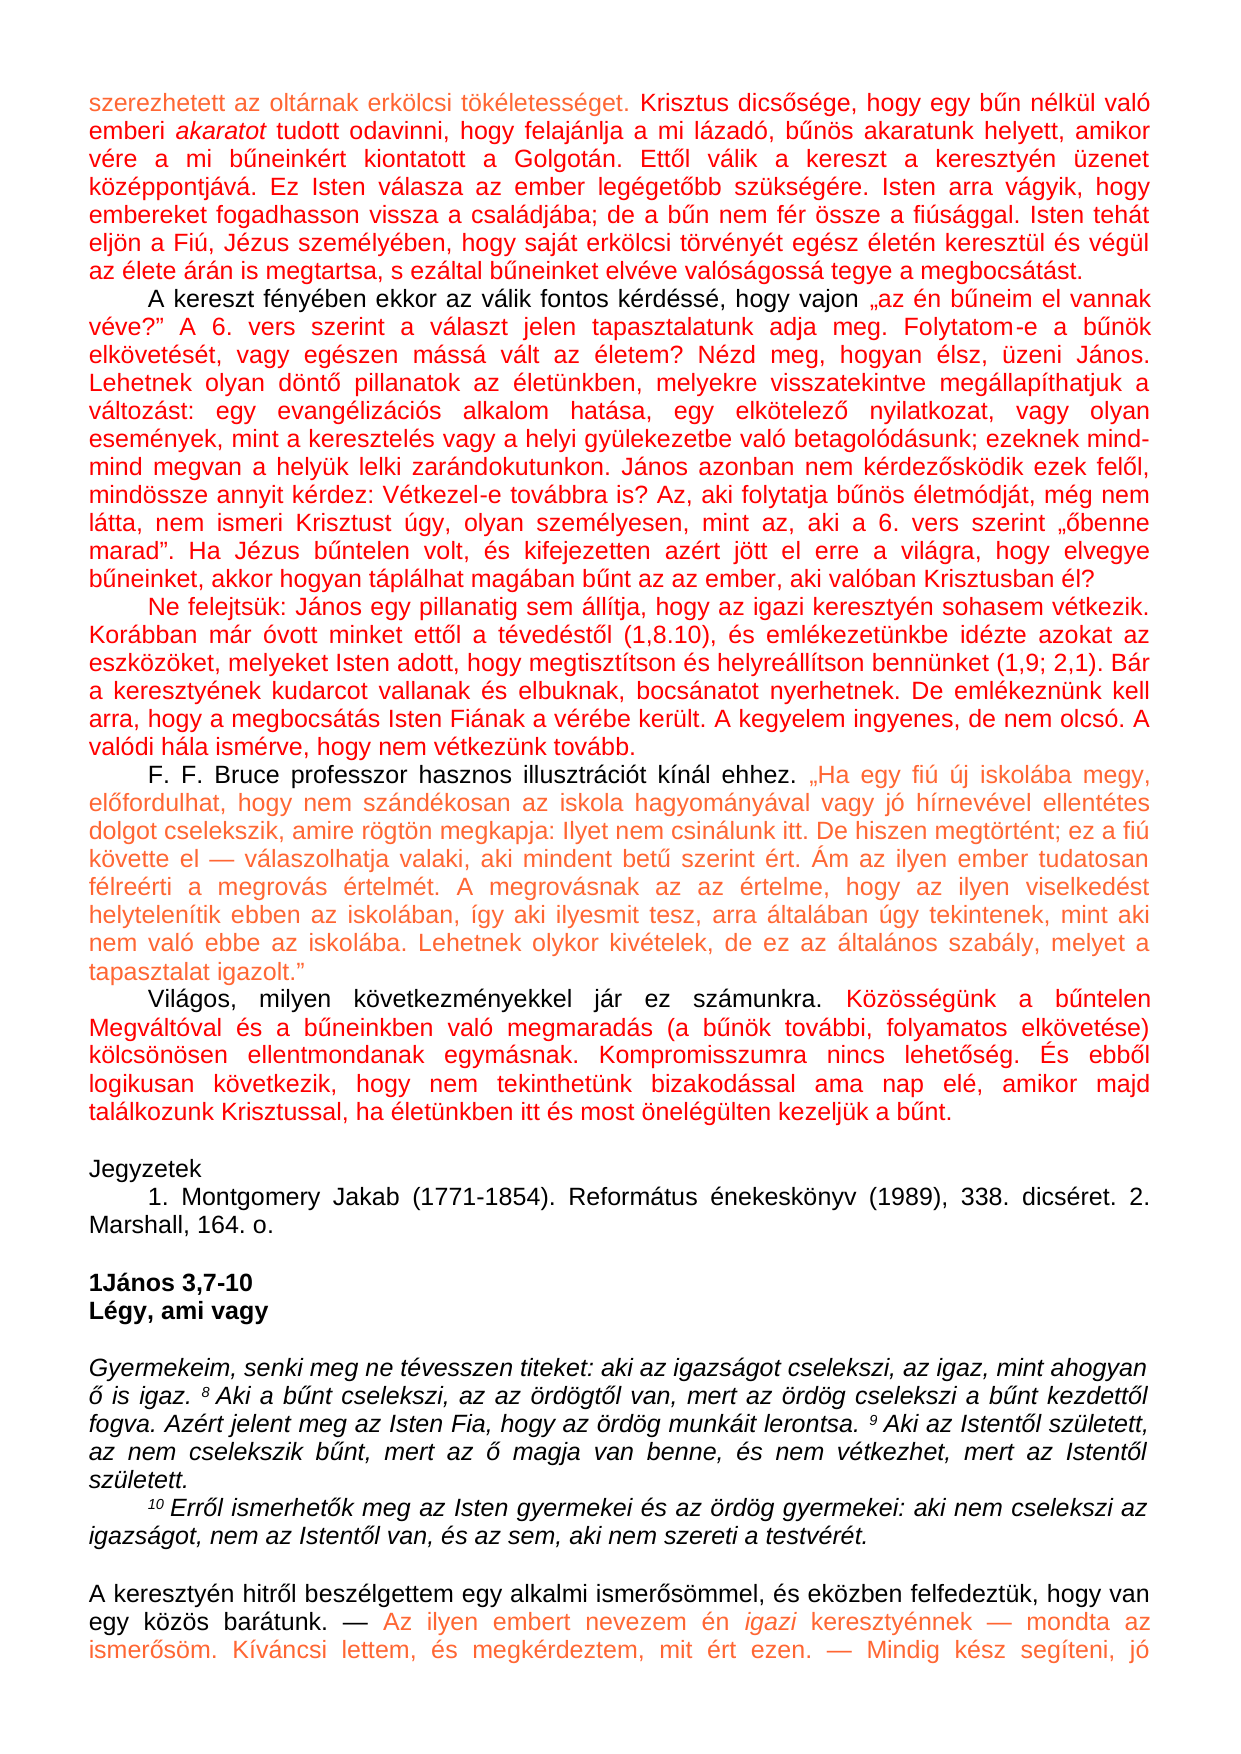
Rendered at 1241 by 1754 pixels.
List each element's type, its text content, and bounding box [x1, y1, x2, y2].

text A kereszt fényében ekkor az válik fontos kérdéssé, hogy vajon „az én bűneim el vannak véve?” A 6. vers szerint a választ jelen tapasztalatunk adja meg. Folytatom‑e a bűnök elkövetését, vagy egészen mássá vált az életem? Nézd meg, hogyan élsz, üzeni János. Lehetnek olyan döntő pillanatok az életünkben, melyekre visszatekintve megállapíthatjuk a változást: egy evangélizációs alkalom hatása, egy elkötelező nyilatkozat, vagy olyan események, mint a keresztelés vagy a helyi gyülekezetbe való betagolódásunk; ezeknek mind-mind megvan a helyük lelki zarándokutunkon. János azonban nem kérdezősködik ezek felől, mindössze annyit kérdez: Vétkezel‑e továbbra is? Az, aki folytatja bűnös életmódját, még nem látta, nem ismeri Krisztust úgy, olyan személyesen, mint az, aki a 6. vers szerint „őbenne marad”. Ha Jézus bűntelen volt, és kifejezetten azért jött el erre a világra, hogy elvegye bűneinket, akkor hogyan táplálhat magában bűnt az az ember, aki valóban Krisztusban él? [88, 285, 1152, 593]
text szerezhetett az oltárnak erkölcsi tökéletességet. Krisztus dicsősége, hogy egy bűn nélkül való emberi akaratot tudott odavinni, hogy felajánlja a mi lázadó, bűnös akaratunk helyett, amikor vére a mi bűneinkért kiontatott a Golgotán. Ettől válik a kereszt a keresztyén üzenet középpontjává. Ez Isten válasza az ember legégetőbb szükségére. Isten arra vágyik, hogy embereket fogadhasson vissza a családjába; de a bűn nem fér össze a fiúsággal. Isten tehát eljön a Fiú, Jézus személyében, hogy saját erkölcsi törvényét egész életén keresztül és végül az élete árán is megtartsa, s ezáltal bűneinket elvéve valóságossá tegye a megbocsátást. [88, 88, 1152, 285]
text 10 Erről ismerhetők meg az Isten gyermekei és az ördög gyermekei: aki nem cselekszi az igazságot, nem az Istentől van, és az sem, aki nem szereti a testvérét. [88, 1494, 1152, 1550]
text A keresztyén hitről beszélgettem egy alkalmi ismerősömmel, és eközben felfedeztük, hogy van egy közös barátunk. — Az ilyen embert nevezem én igazi keresztyénnek — mondta az ismerősöm. Kíváncsi lettem, és megkérdeztem, mit ért ezen. — Mindig kész segíteni, jó [88, 1579, 1152, 1663]
text Világos, milyen következményekkel jár ez számunkra. Közösségünk a bűntelen Megváltóval és a bűneinkben való megmaradás (a bűnök további, folyamatos elkövetése) kölcsönösen ellentmondanak egymásnak. Kompromisszumra nincs lehetőség. És ebből logikusan következik, hogy nem tekinthetünk bizakodással ama nap elé, amikor majd találkozunk Krisztussal, ha életünkben itt és most önelégülten kezeljük a bűnt. [88, 985, 1152, 1125]
text Ne felejtsük: János egy pillanatig sem állítja, hogy az igazi keresztyén sohasem vétkezik. Korábban már óvott minket ettől a tévedéstől (1,8.10), és emlékezetünkbe idézte azokat az eszközöket, melyeket Isten adott, hogy megtisztítson és helyreállítson bennünket (1,9; 2,1). Bár a keresztyének kudarcot vallanak és elbuknak, bocsánatot nyerhetnek. De emlékeznünk kell arra, hogy a megbocsátás Isten Fiának a vérébe került. A kegyelem ingyenes, de nem olcsó. A valódi hála ismérve, hogy nem vétkezünk tovább. [88, 593, 1152, 761]
text F. F. Bruce professzor hasznos illusztrációt kínál ehhez. „Ha egy fiú új iskolába megy, előfordulhat, hogy nem szándékosan az iskola hagyományával vagy jó hírnevével ellentétes dolgot cselekszik, amire rögtön megkapja: Ilyet nem csinálunk itt. De hiszen megtörtént; ez a fiú követte el — válaszolhatja valaki, aki mindent betű szerint ért. Ám az ilyen ember tudatosan félreérti a megrovás értelmét. A megrovásnak az az értelme, hogy az ilyen viselkedést helytelenítik ebben az iskolában, így aki ilyesmit tesz, arra általában úgy tekintenek, mint aki nem való ebbe az iskolába. Lehetnek olykor kivételek, de ez az általános szabály, melyet a tapasztalat igazolt.” [88, 761, 1152, 985]
text Gyermekeim, senki meg ne tévesszen titeket: aki az igazságot cselekszi, az igaz, mint ahogyan ő is igaz. 8 Aki a bűnt cselekszi, az az ördögtől van, mert az ördög cselekszi a bűnt kezdettől fogva. Azért jelent meg az Isten Fia, hogy az ördög munkáit lerontsa. 9 Aki az Istentől született, az nem cselekszik bűnt, mert az ő magja van benne, és nem vétkezhet, mert az Istentől született. [88, 1354, 1152, 1494]
text Jegyzetek [88, 1155, 1152, 1183]
text 1János 3,7-10 [88, 1268, 1152, 1296]
text Légy, ami vagy [88, 1296, 1152, 1324]
text 1. Montgomery Jakab (1771-1854). Református énekeskönyv (1989), 338. dicséret. 2. Marshall, 164. o. [88, 1183, 1152, 1239]
